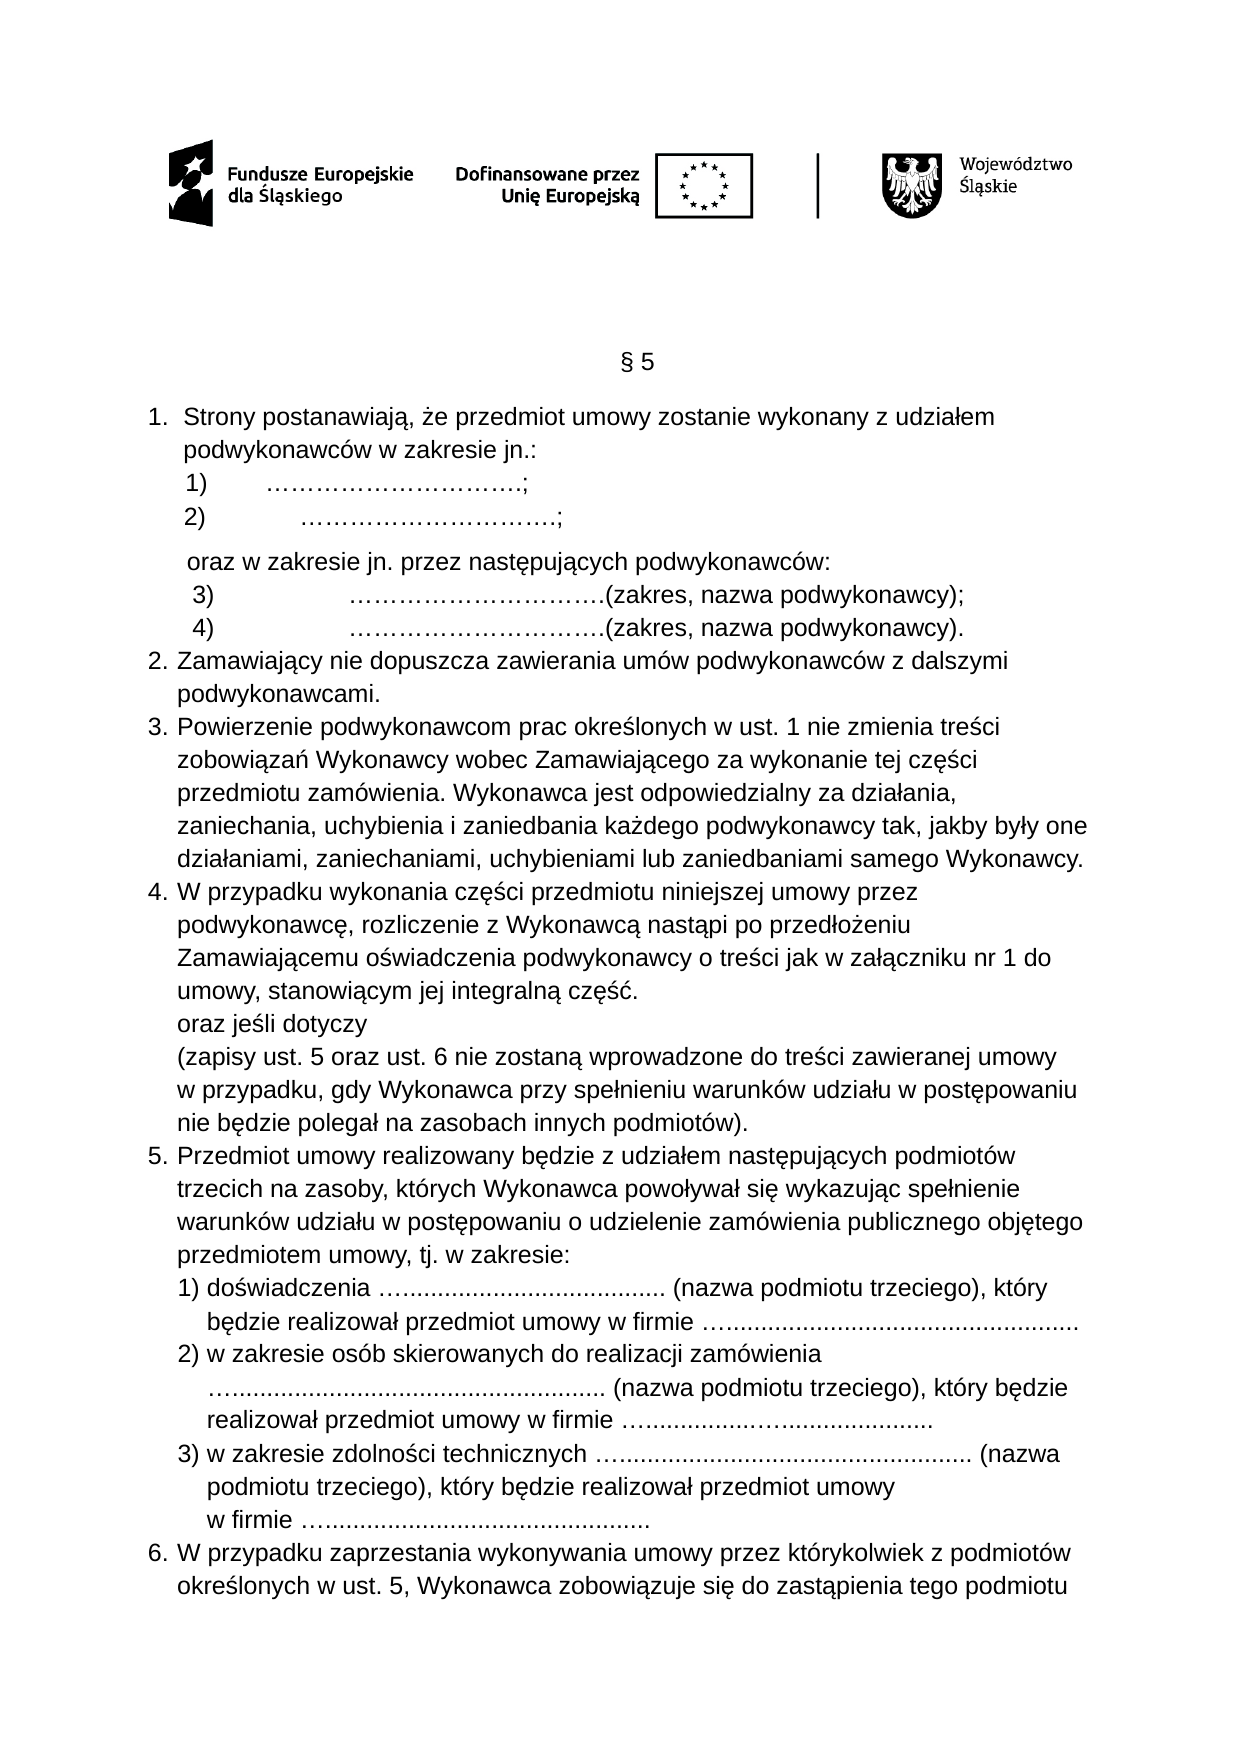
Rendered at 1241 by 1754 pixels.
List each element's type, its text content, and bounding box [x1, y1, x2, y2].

list w zakresie osób skierowanych do realizacji zamówienia …...................................................... (nazwa podmiotu trzeciego), który będzie realizował przedmiot umowy w firmie …................…...................... [177, 1339, 1093, 1434]
text § 5 [148, 347, 1093, 376]
text oraz jeśli dotyczy [177, 1009, 1093, 1038]
list Przedmiot umowy realizowany będzie z udziałem następujących podmiotów trzecich na zasoby, których Wykonawca powoływał się wykazując spełnienie warunków udziału w postępowaniu o udzielenie zamówienia publicznego objętego przedmiotem umowy, tj. w zakresie: [148, 1141, 1093, 1269]
list doświadczenia …...................................... (nazwa podmiotu trzeciego), który będzie realizował przedmiot umowy w firmie …................................................... [177, 1273, 1093, 1335]
list ………………………….(zakres, nazwa podwykonawcy); [192, 580, 1093, 609]
list ………………………….; [183, 501, 1093, 530]
list w zakresie zdolności technicznych …................................................... (nazwa podmiotu trzeciego), który będzie realizował przedmiot umowy w firmie …............................................... [177, 1438, 1093, 1533]
list Zamawiający nie dopuszcza zawierania umów podwykonawców z dalszymi podwykonawcami. [148, 646, 1093, 708]
list Powierzenie podwykonawcom prac określonych w ust. 1 nie zmienia treści zobowiązań Wykonawcy wobec Zamawiającego za wykonanie tej części przedmiotu zamówienia. Wykonawca jest odpowiedzialny za działania, zaniechania, uchybienia i zaniedbania każdego podwykonawcy tak, jakby były one działaniami, zaniechaniami, uchybieniami lub zaniedbaniami samego Wykonawcy. [148, 712, 1093, 873]
list ………………………….(zakres, nazwa podwykonawcy). [192, 613, 1093, 642]
list W przypadku zaprzestania wykonywania umowy przez którykolwiek z podmiotów określonych w ust. 5, Wykonawca zobowiązuje się do zastąpienia tego podmiotu [148, 1538, 1093, 1599]
list Strony postanawiają, że przedmiot umowy zostanie wykonany z udziałem podwykonawców w zakresie jn.: [148, 402, 1093, 464]
list W przypadku wykonania części przedmiotu niniejszej umowy przez podwykonawcę, rozliczenie z Wykonawcą nastąpi po przedłożeniu Zamawiającemu oświadczenia podwykonawcy o treści jak w załączniku nr 1 do umowy, stanowiącym jej integralną część. [148, 877, 1093, 1005]
list ………………………….; [185, 468, 1093, 497]
picture [147, 118, 1093, 248]
text (zapisy ust. 5 oraz ust. 6 nie zostaną wprowadzone do treści zawieranej umowy w przypadku, gdy Wykonawca przy spełnieniu warunków udziału w postępowaniu nie będzie polegał na zasobach innych podmiotów). [177, 1042, 1093, 1137]
text oraz w zakresie jn. przez następujących podwykonawców: [187, 547, 1093, 576]
